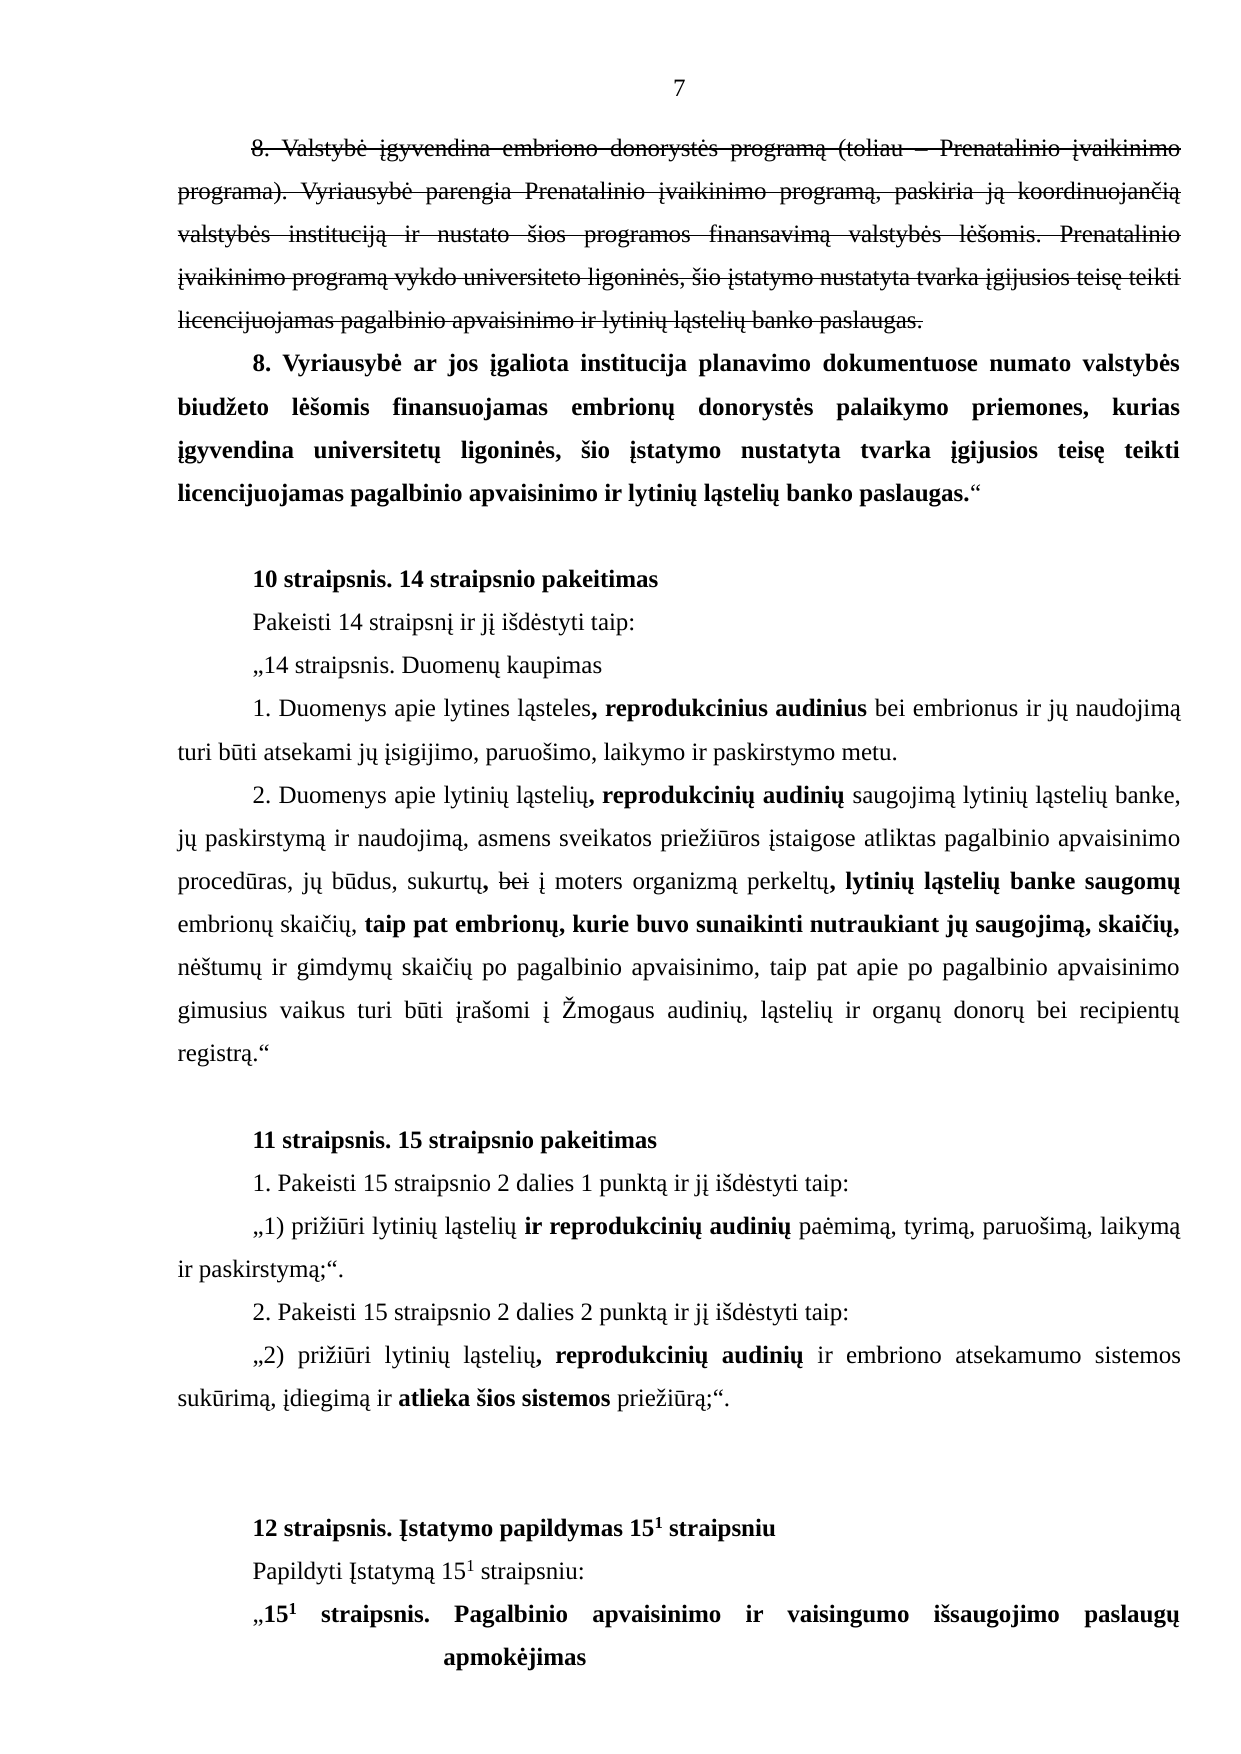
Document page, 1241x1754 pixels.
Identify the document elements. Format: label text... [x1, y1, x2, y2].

text 8. Valstybė įgyvendina embriono donorystės programą (toliau – Prenatalinio įvaikinimo programa). Vyriausybė parengia Prenatalinio įvaikinimo programą, paskiria ją koordinuojančią valstybės instituciją ir nustato šios programos finansavimą valstybės lėšomis. Prenatalinio įvaikinimo programą vykdo universiteto ligoninės, šio įstatymo nustatyta tvarka įgijusios teisę teikti licencijuojamas pagalbinio apvaisinimo ir lytinių ląstelių banko paslaugas. [177, 236, 1181, 278]
text 11 straipsnis. 15 straipsnio pakeitimas [177, 1125, 1181, 1153]
text 12 straipsnis. Įstatymo papildymas 151 straipsniu [177, 1513, 1181, 1542]
text „2) prižiūri lytinių ląstelių, reprodukcinių audinių ir embriono atsekamumo sistemos sukūrimą, įdiegimą ir atlieka šios sistemos priežiūrą;“. [177, 1340, 1181, 1412]
text 8. Vyriausybė ar jos įgaliota institucija planavimo dokumentuose numato valstybės biudžeto lėšomis finansuojamas embrionų donorystės palaikymo priemones, kurias įgyvendina universitetų ligoninės, šio įstatymo nustatyta tvarka įgijusios teisę teikti licencijuojamas pagalbinio apvaisinimo ir lytinių ląstelių banko paslaugas.“ [177, 348, 1181, 507]
text „14 straipsnis. Duomenų kaupimas [177, 650, 1181, 679]
text 8. Valstybė įgyvendina embriono donorystės programą (toliau – Prenatalinio įvaikinimo programa). Vyriausybė parengia Prenatalinio įvaikinimo programą, paskiria ją koordinuojančią valstybės instituciją ir nustato šios programos finansavimą valstybės lėšomis. Prenatalinio įvaikinimo programą vykdo universiteto ligoninės, šio įstatymo nustatyta tvarka įgijusios teisę teikti licencijuojamas pagalbinio apvaisinimo ir lytinių ląstelių banko paslaugas. [177, 193, 1181, 235]
text 1. Pakeisti 15 straipsnio 2 dalies 1 punktą ir jį išdėstyti taip: [177, 1168, 1181, 1197]
text Papildyti Įstatymą 151 straipsniu: [177, 1556, 1181, 1585]
text 1. Duomenys apie lytines ląsteles, reprodukcinius audinius bei embrionus ir jų naudojimą turi būti atsekami jų įsigijimo, paruošimo, laikymo ir paskirstymo metu. [177, 693, 1181, 765]
text 2. Pakeisti 15 straipsnio 2 dalies 2 punktą ir jį išdėstyti taip: [177, 1297, 1181, 1326]
text 10 straipsnis. 14 straipsnio pakeitimas [177, 564, 1181, 593]
text Pakeisti 14 straipsnį ir jį išdėstyti taip: [177, 607, 1181, 636]
text „1) prižiūri lytinių ląstelių ir reprodukcinių audinių paėmimą, tyrimą, paruošimą, laikymą ir paskirstymą;“. [177, 1211, 1181, 1283]
text 8. Valstybė įgyvendina embriono donorystės programą (toliau – Prenatalinio įvaikinimo programa). Vyriausybė parengia Prenatalinio įvaikinimo programą, paskiria ją koordinuojančią valstybės instituciją ir nustato šios programos finansavimą valstybės lėšomis. Prenatalinio įvaikinimo programą vykdo universiteto ligoninės, šio įstatymo nustatyta tvarka įgijusios teisę teikti licencijuojamas pagalbinio apvaisinimo ir lytinių ląstelių banko paslaugas. [177, 279, 1181, 334]
text 2. Duomenys apie lytinių ląstelių, reprodukcinių audinių saugojimą lytinių ląstelių banke, jų paskirstymą ir naudojimą, asmens sveikatos priežiūros įstaigose atliktas pagalbinio apvaisinimo procedūras, jų būdus, sukurtų, bei į moters organizmą perkeltų, lytinių ląstelių banke saugomų embrionų skaičių, taip pat embrionų, kurie buvo sunaikinti nutraukiant jų saugojimą, skaičių, nėštumų ir gimdymų skaičių po pagalbinio apvaisinimo, taip pat apie po pagalbinio apvaisinimo gimusius vaikus turi būti įrašomi į Žmogaus audinių, ląstelių ir organų donorų bei recipientų registrą.“ [177, 780, 1181, 1067]
text „151 straipsnis. Pagalbinio apvaisinimo ir vaisingumo išsaugojimo paslaugų apmokėjimas [252, 1599, 1181, 1671]
text 8. Valstybė įgyvendina embriono donorystės programą (toliau – Prenatalinio įvaikinimo programa). Vyriausybė parengia Prenatalinio įvaikinimo programą, paskiria ją koordinuojančią valstybės instituciją ir nustato šios programos finansavimą valstybės lėšomis. Prenatalinio įvaikinimo programą vykdo universiteto ligoninės, šio įstatymo nustatyta tvarka įgijusios teisę teikti licencijuojamas pagalbinio apvaisinimo ir lytinių ląstelių banko paslaugas. [177, 133, 1181, 192]
